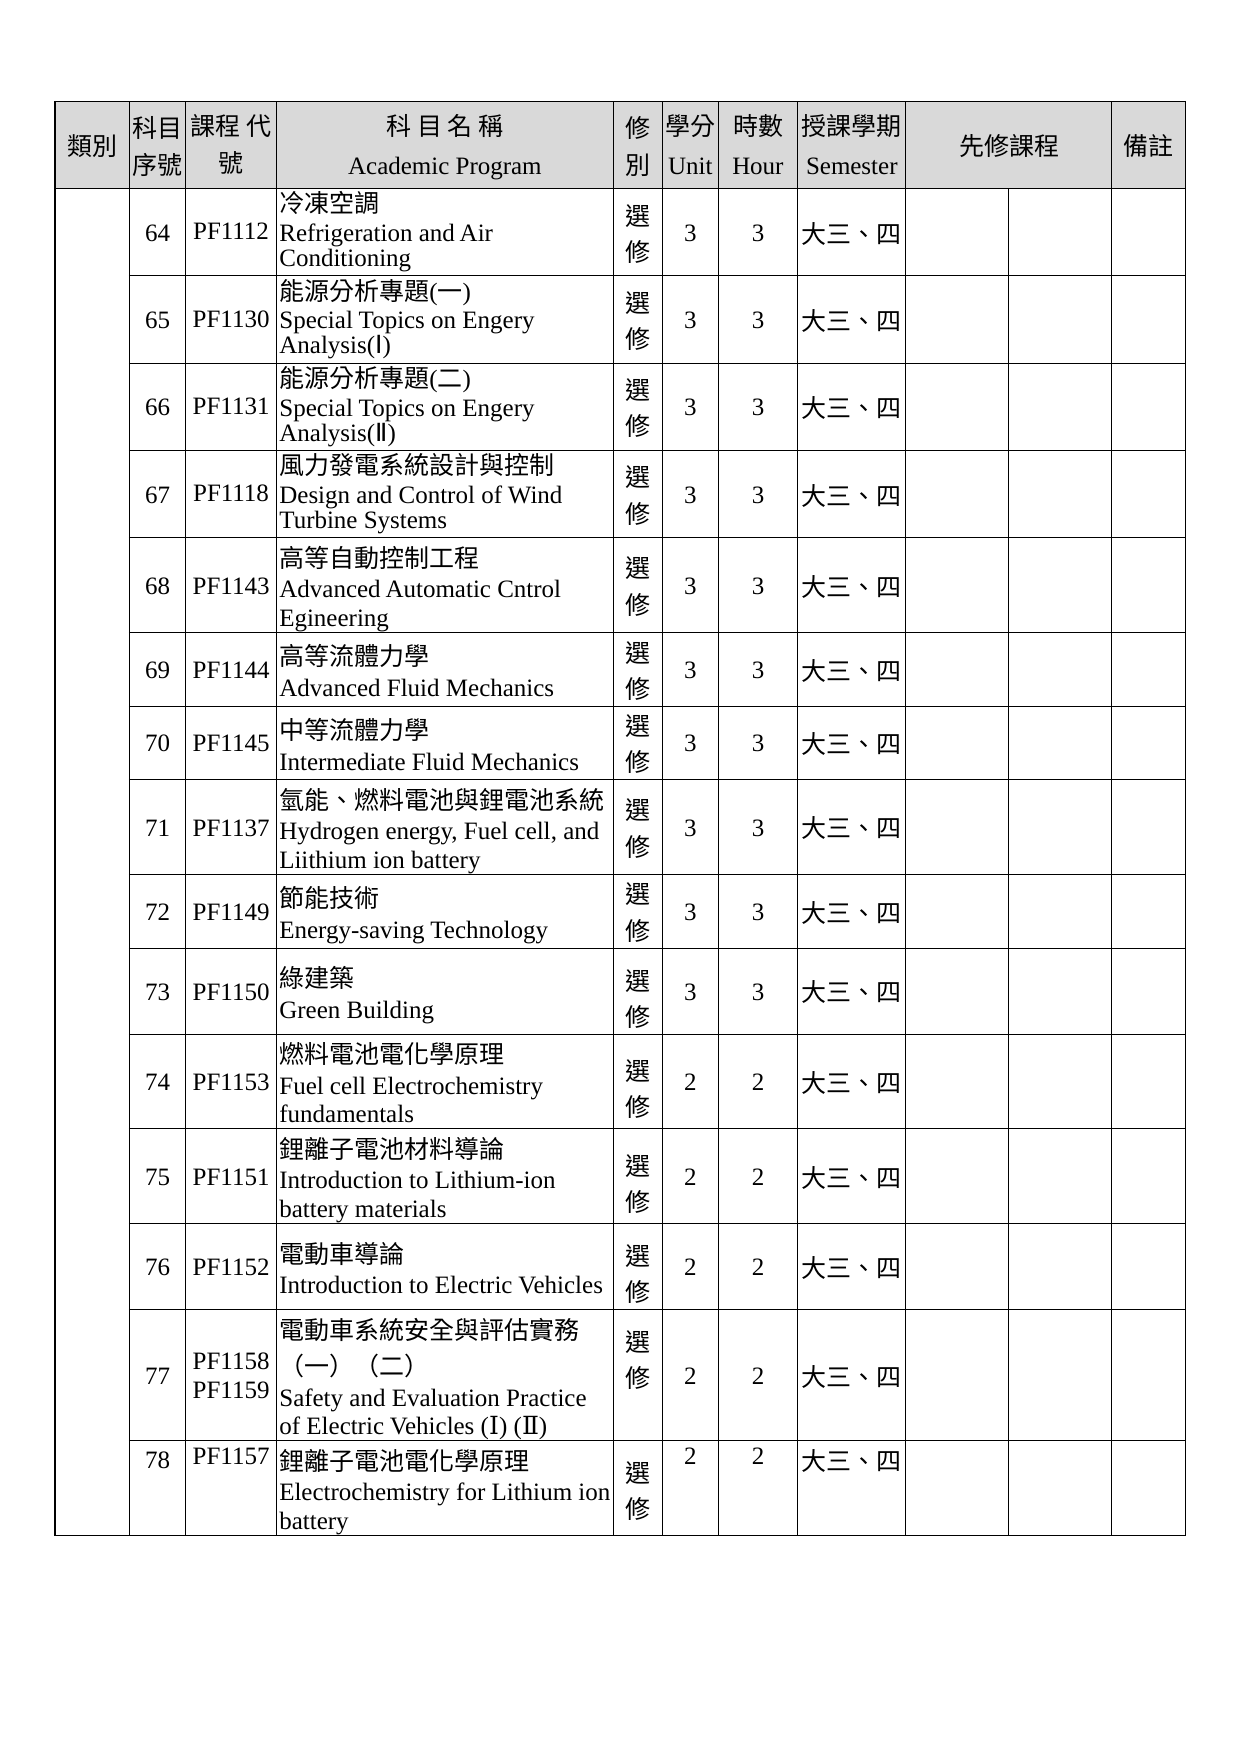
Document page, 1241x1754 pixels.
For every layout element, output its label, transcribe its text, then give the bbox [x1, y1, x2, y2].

table_cell 68 [130, 538, 185, 632]
table_cell [906, 276, 1008, 363]
table_cell [906, 1035, 1008, 1128]
table_cell 高等流體力學 Advanced Fluid Mechanics [277, 633, 613, 706]
table_header 先修課程 [906, 102, 1111, 188]
table_cell 選修 [614, 707, 662, 779]
table_header 課程 代號 [186, 102, 276, 188]
table_cell 大三、四 [798, 1224, 905, 1309]
table_cell 選修 [614, 1310, 662, 1440]
table_cell 2 [719, 1310, 797, 1440]
table_cell PF1153 [186, 1035, 276, 1128]
table_cell 3 [719, 364, 797, 450]
table_cell [1009, 1224, 1111, 1309]
table_cell 73 [130, 949, 185, 1033]
table_cell 大三、四 [798, 1129, 905, 1223]
table_cell 燃料電池電化學原理 Fuel cell Electrochemistry fundamentals [277, 1035, 613, 1128]
table_cell [1112, 1224, 1185, 1309]
table_header 備註 [1112, 102, 1185, 188]
table_cell [1112, 1035, 1185, 1128]
table_cell 鋰離子電池電化學原理 Electrochemistry for Lithium ion battery [277, 1441, 613, 1535]
table_cell 71 [130, 780, 185, 874]
table_cell 綠建築 Green Building [277, 949, 613, 1033]
table_cell 節能技術 Energy-saving Technology [277, 875, 613, 947]
table_cell [1112, 949, 1185, 1033]
table_cell [1009, 633, 1111, 706]
table_cell [1009, 276, 1111, 363]
table_cell 3 [719, 780, 797, 874]
table_cell 67 [130, 451, 185, 537]
table_cell 2 [719, 1224, 797, 1309]
table_cell 76 [130, 1224, 185, 1309]
table_cell PF1144 [186, 633, 276, 706]
table_cell 3 [663, 538, 718, 632]
table_cell 氫能、燃料電池與鋰電池系統 Hydrogen energy, Fuel cell, and Liithium ion battery [277, 780, 613, 874]
table_cell PF1152 [186, 1224, 276, 1309]
table_cell [906, 189, 1008, 275]
table_cell 選修 [614, 451, 662, 537]
table_cell 大三、四 [798, 1310, 905, 1440]
table_cell 大三、四 [798, 949, 905, 1033]
table_cell [1112, 276, 1185, 363]
table_cell [906, 1224, 1008, 1309]
table_cell 3 [663, 633, 718, 706]
table_cell 2 [719, 1441, 797, 1535]
table_cell 3 [663, 364, 718, 450]
table_cell 大三、四 [798, 276, 905, 363]
table_cell PF1149 [186, 875, 276, 947]
table_cell PF1137 [186, 780, 276, 874]
table_cell [906, 1310, 1008, 1440]
table_cell [1112, 780, 1185, 874]
table_cell 64 [130, 189, 185, 275]
table_cell 3 [663, 189, 718, 275]
table_cell PF1158 PF1159 [186, 1310, 276, 1440]
table_cell 大三、四 [798, 1035, 905, 1128]
table_cell [906, 780, 1008, 874]
table_cell 大三、四 [798, 780, 905, 874]
table_cell 78 [130, 1441, 185, 1535]
table_cell 大三、四 [798, 633, 905, 706]
table_cell [1112, 1310, 1185, 1440]
table_cell 65 [130, 276, 185, 363]
table_cell [906, 451, 1008, 537]
table_cell [1112, 1129, 1185, 1223]
table_cell [1009, 780, 1111, 874]
table_cell 2 [663, 1129, 718, 1223]
table_cell 高等自動控制工程 Advanced Automatic Cntrol Egineering [277, 538, 613, 632]
table_cell PF1143 [186, 538, 276, 632]
table_cell 3 [663, 451, 718, 537]
table_cell [1009, 1035, 1111, 1128]
table_cell 72 [130, 875, 185, 947]
table_cell [906, 949, 1008, 1033]
table_cell 大三、四 [798, 189, 905, 275]
table_cell 3 [719, 451, 797, 537]
table_cell [1009, 707, 1111, 779]
table_cell 大三、四 [798, 1441, 905, 1535]
table_cell [1112, 451, 1185, 537]
table_cell 2 [663, 1310, 718, 1440]
table_cell 3 [719, 276, 797, 363]
table_cell 2 [719, 1035, 797, 1128]
table_cell 3 [719, 189, 797, 275]
table_cell 選修 [614, 633, 662, 706]
table_header 授課學期 Semester [798, 102, 905, 188]
table_cell 3 [663, 707, 718, 779]
table_cell 3 [663, 949, 718, 1033]
table_cell 選修 [614, 780, 662, 874]
table_cell [1112, 707, 1185, 779]
table_cell 3 [719, 538, 797, 632]
table_cell 選修 [614, 538, 662, 632]
table_header 時數 Hour [719, 102, 797, 188]
table_cell 3 [719, 949, 797, 1033]
table_cell [1112, 364, 1185, 450]
table_header 科目序號 [130, 102, 185, 188]
table_header 類別 [56, 102, 129, 188]
table_cell [1112, 633, 1185, 706]
table_cell [1009, 1441, 1111, 1535]
table_cell 2 [719, 1129, 797, 1223]
table_cell [1112, 875, 1185, 947]
table_cell 70 [130, 707, 185, 779]
table_cell PF1130 [186, 276, 276, 363]
table_header 修別 [614, 102, 662, 188]
table_cell 電動車導論 Introduction to Electric Vehicles [277, 1224, 613, 1309]
table_cell 3 [719, 707, 797, 779]
table_cell 3 [663, 875, 718, 947]
table_cell [906, 707, 1008, 779]
table_cell 能源分析專題(一) Special Topics on Engery Analysis(Ⅰ) [277, 276, 613, 363]
table_cell [1009, 1310, 1111, 1440]
table_cell PF1112 [186, 189, 276, 275]
table_cell 75 [130, 1129, 185, 1223]
table_cell [1009, 875, 1111, 947]
table_cell 選修 [614, 949, 662, 1033]
table_cell 選修 [614, 1441, 662, 1535]
table_cell 3 [719, 875, 797, 947]
table_cell 2 [663, 1035, 718, 1128]
table_cell 2 [663, 1224, 718, 1309]
table_cell 選修 [614, 189, 662, 275]
table_cell [1112, 538, 1185, 632]
table_header 學分 Unit [663, 102, 718, 188]
table_cell 大三、四 [798, 451, 905, 537]
table_cell 風力發電系統設計與控制 Design and Control of Wind Turbine Systems [277, 451, 613, 537]
table_cell 電動車系統安全與評估實務（一）（二） Safety and Evaluation Practice of Electric Vehicles (Ⅰ) (Ⅱ) [277, 1310, 613, 1440]
table_cell PF1157 [186, 1441, 276, 1535]
table_header 科 目 名 稱 Academic Program [277, 102, 613, 188]
table_cell [1112, 189, 1185, 275]
table_cell 3 [719, 633, 797, 706]
table_cell [906, 875, 1008, 947]
table_cell PF1151 [186, 1129, 276, 1223]
table_cell PF1150 [186, 949, 276, 1033]
table_cell [906, 538, 1008, 632]
table_cell PF1145 [186, 707, 276, 779]
table_cell 冷凍空調 Refrigeration and Air Conditioning [277, 189, 613, 275]
table_cell [906, 633, 1008, 706]
table_cell PF1118 [186, 451, 276, 537]
table_cell 選修 [614, 1129, 662, 1223]
table_cell [1009, 949, 1111, 1033]
table_cell [1009, 538, 1111, 632]
table_cell 大三、四 [798, 875, 905, 947]
table_cell PF1131 [186, 364, 276, 450]
table_cell 69 [130, 633, 185, 706]
table_cell 大三、四 [798, 364, 905, 450]
table_cell [906, 364, 1008, 450]
table_cell 選修 [614, 875, 662, 947]
table_cell [1009, 1129, 1111, 1223]
table_cell 3 [663, 780, 718, 874]
table_cell 中等流體力學 Intermediate Fluid Mechanics [277, 707, 613, 779]
table_cell 66 [130, 364, 185, 450]
table_cell 選修 [614, 364, 662, 450]
table_cell 選修 [614, 276, 662, 363]
table_cell 選修 [614, 1035, 662, 1128]
table_cell 3 [663, 276, 718, 363]
table_cell [1009, 189, 1111, 275]
table_cell 74 [130, 1035, 185, 1128]
table_cell [906, 1441, 1008, 1535]
table_cell 能源分析專題(二) Special Topics on Engery Analysis(Ⅱ) [277, 364, 613, 450]
table_cell 選修 [614, 1224, 662, 1309]
table_cell [1009, 451, 1111, 537]
table_cell 2 [663, 1441, 718, 1535]
table_cell [1112, 1441, 1185, 1535]
table_cell [1009, 364, 1111, 450]
table_cell 大三、四 [798, 538, 905, 632]
table_cell [906, 1129, 1008, 1223]
table_cell 鋰離子電池材料導論 Introduction to Lithium-ion battery materials [277, 1129, 613, 1223]
table_cell 大三、四 [798, 707, 905, 779]
table_cell 77 [130, 1310, 185, 1440]
